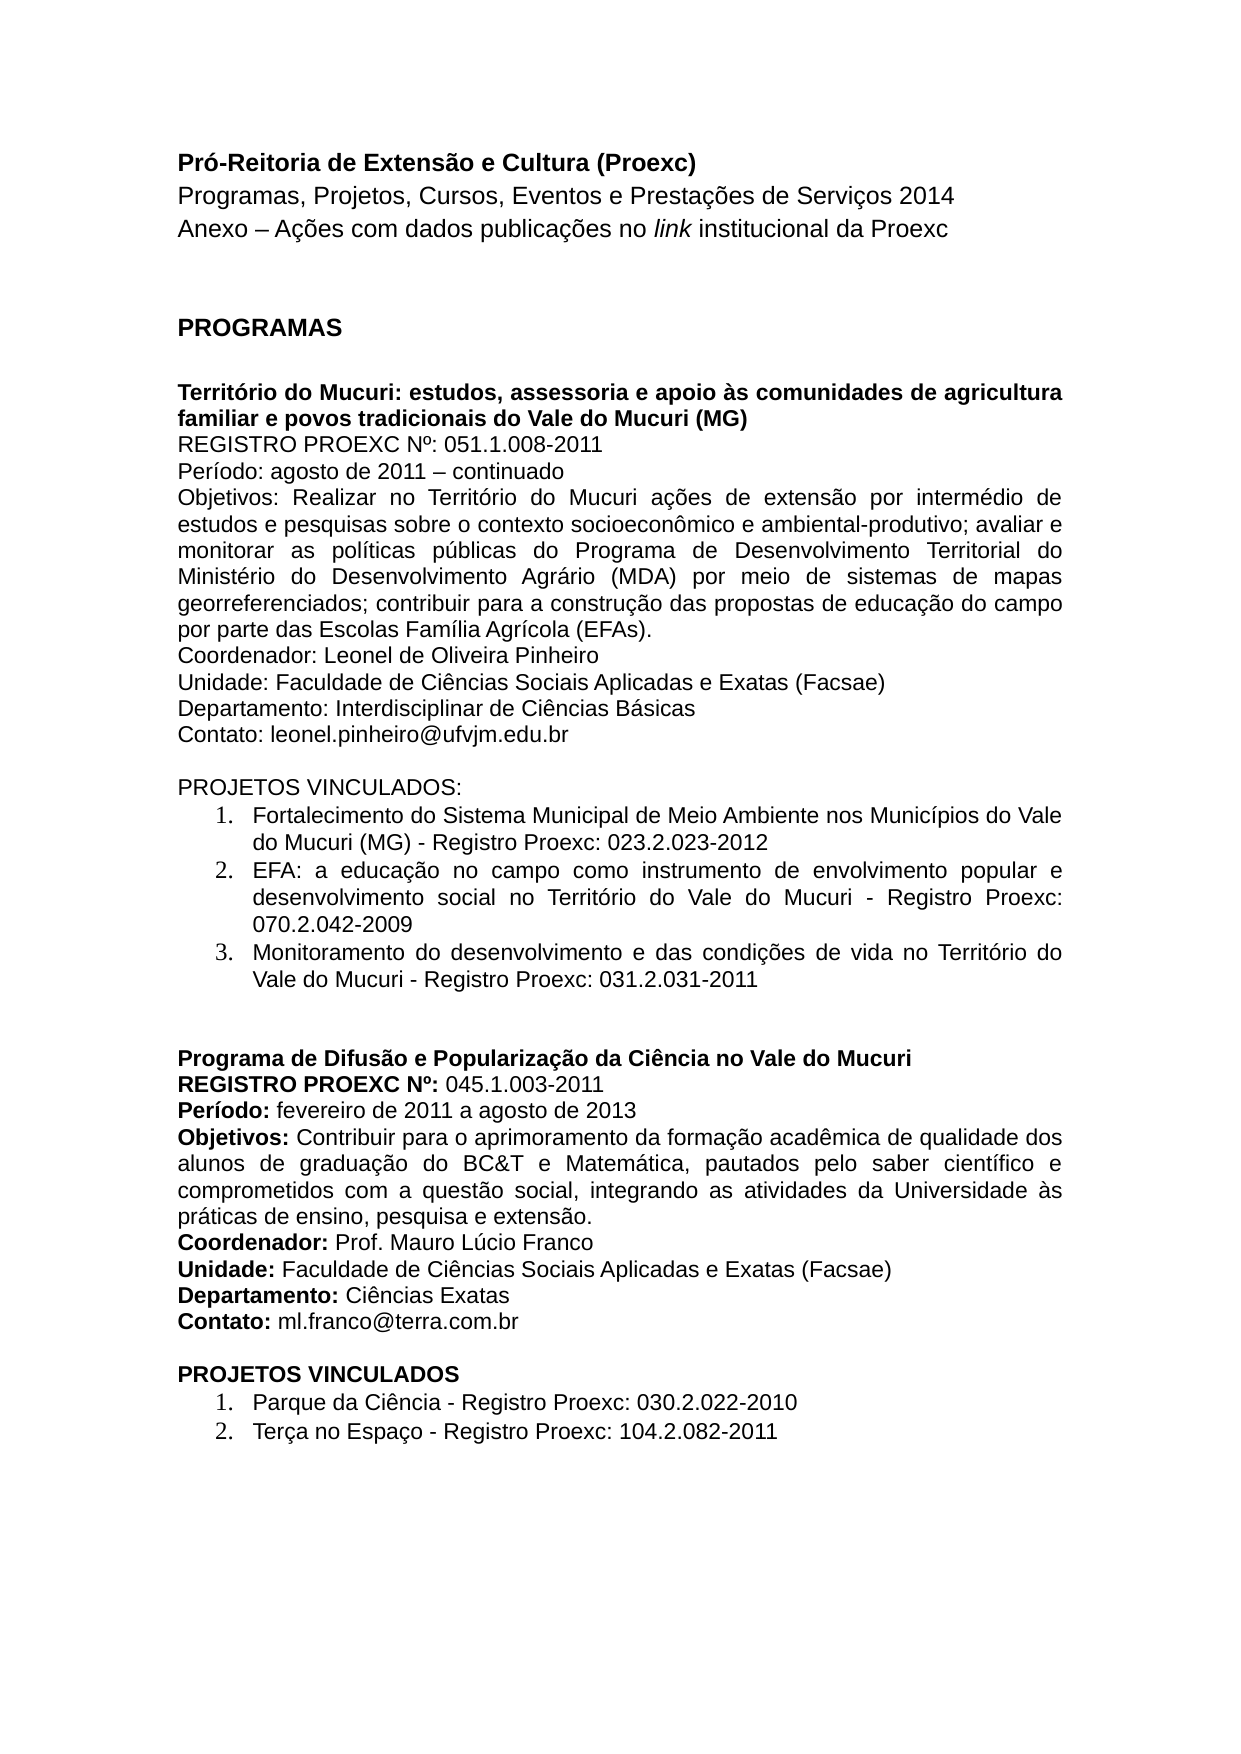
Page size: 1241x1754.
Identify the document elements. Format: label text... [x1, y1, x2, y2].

text Anexo – Ações com dados publicações no link institucional da Proexc [177, 214, 1063, 242]
text Contato: ml.franco@terra.com.br [177, 1308, 1063, 1335]
list Monitoramento do desenvolvimento e das condições de vida no Território do Vale do Mucuri - Registro Proexc: 031.2.031-2011 [215, 937, 1063, 992]
text Território do Mucuri: estudos, assessoria e apoio às comunidades de agricultura familiar e povos tradicionais do Vale do Mucuri (MG) [177, 379, 1063, 431]
text PROJETOS VINCULADOS [177, 1361, 1063, 1387]
text Departamento: Interdisciplinar de Ciências Básicas [177, 695, 1063, 721]
text Objetivos: Contribuir para o aprimoramento da formação acadêmica de qualidade dos alunos de graduação do BC&T e Matemática, pautados pelo saber científico e comprometidos com a questão social, integrando as atividades da Universidade às práticas de ensino, pesquisa e extensão. [177, 1124, 1063, 1229]
text Coordenador: Leonel de Oliveira Pinheiro [177, 642, 1063, 669]
list EFA: a educação no campo como instrumento de envolvimento popular e desenvolvimento social no Território do Vale do Mucuri - Registro Proexc: 070.2.042-2009 [215, 856, 1063, 937]
text Período: agosto de 2011 – continuado [177, 458, 1063, 484]
text Unidade: Faculdade de Ciências Sociais Aplicadas e Exatas (Facsae) [177, 1256, 1063, 1282]
text PROJETOS VINCULADOS: [177, 774, 1063, 800]
text Período: fevereiro de 2011 a agosto de 2013 [177, 1097, 1063, 1124]
text Objetivos: Realizar no Território do Mucuri ações de extensão por intermédio de estudos e pesquisas sobre o contexto socioeconômico e ambiental-produtivo; avaliar e monitorar as políticas públicas do Programa de Desenvolvimento Territorial do Ministério do Desenvolvimento Agrário (MDA) por meio de sistemas de mapas georreferenciados; contribuir para a construção das propostas de educação do campo por parte das Escolas Família Agrícola (EFAs). [177, 484, 1063, 642]
text Coordenador: Prof. Mauro Lúcio Franco [177, 1229, 1063, 1256]
text Unidade: Faculdade de Ciências Sociais Aplicadas e Exatas (Facsae) [177, 669, 1063, 695]
text Programas, Projetos, Cursos, Eventos e Prestações de Serviços 2014 [177, 181, 1063, 209]
text REGISTRO PROEXC Nº: 051.1.008-2011 [177, 431, 1063, 458]
list Terça no Espaço - Registro Proexc: 104.2.082-2011 [215, 1416, 1063, 1445]
text REGISTRO PROEXC Nº: 045.1.003-2011 [177, 1071, 1063, 1097]
list Parque da Ciência - Registro Proexc: 030.2.022-2010 [215, 1387, 1063, 1416]
text Contato: leonel.pinheiro@ufvjm.edu.br [177, 721, 1063, 748]
text PROGRAMAS [177, 313, 1063, 341]
text Programa de Difusão e Popularização da Ciência no Vale do Mucuri [177, 1045, 1063, 1071]
text Departamento: Ciências Exatas [177, 1282, 1063, 1308]
text Pró-Reitoria de Extensão e Cultura (Proexc) [177, 148, 1063, 176]
list Fortalecimento do Sistema Municipal de Meio Ambiente nos Municípios do Vale do Mucuri (MG) - Registro Proexc: 023.2.023-2012 [215, 800, 1063, 856]
